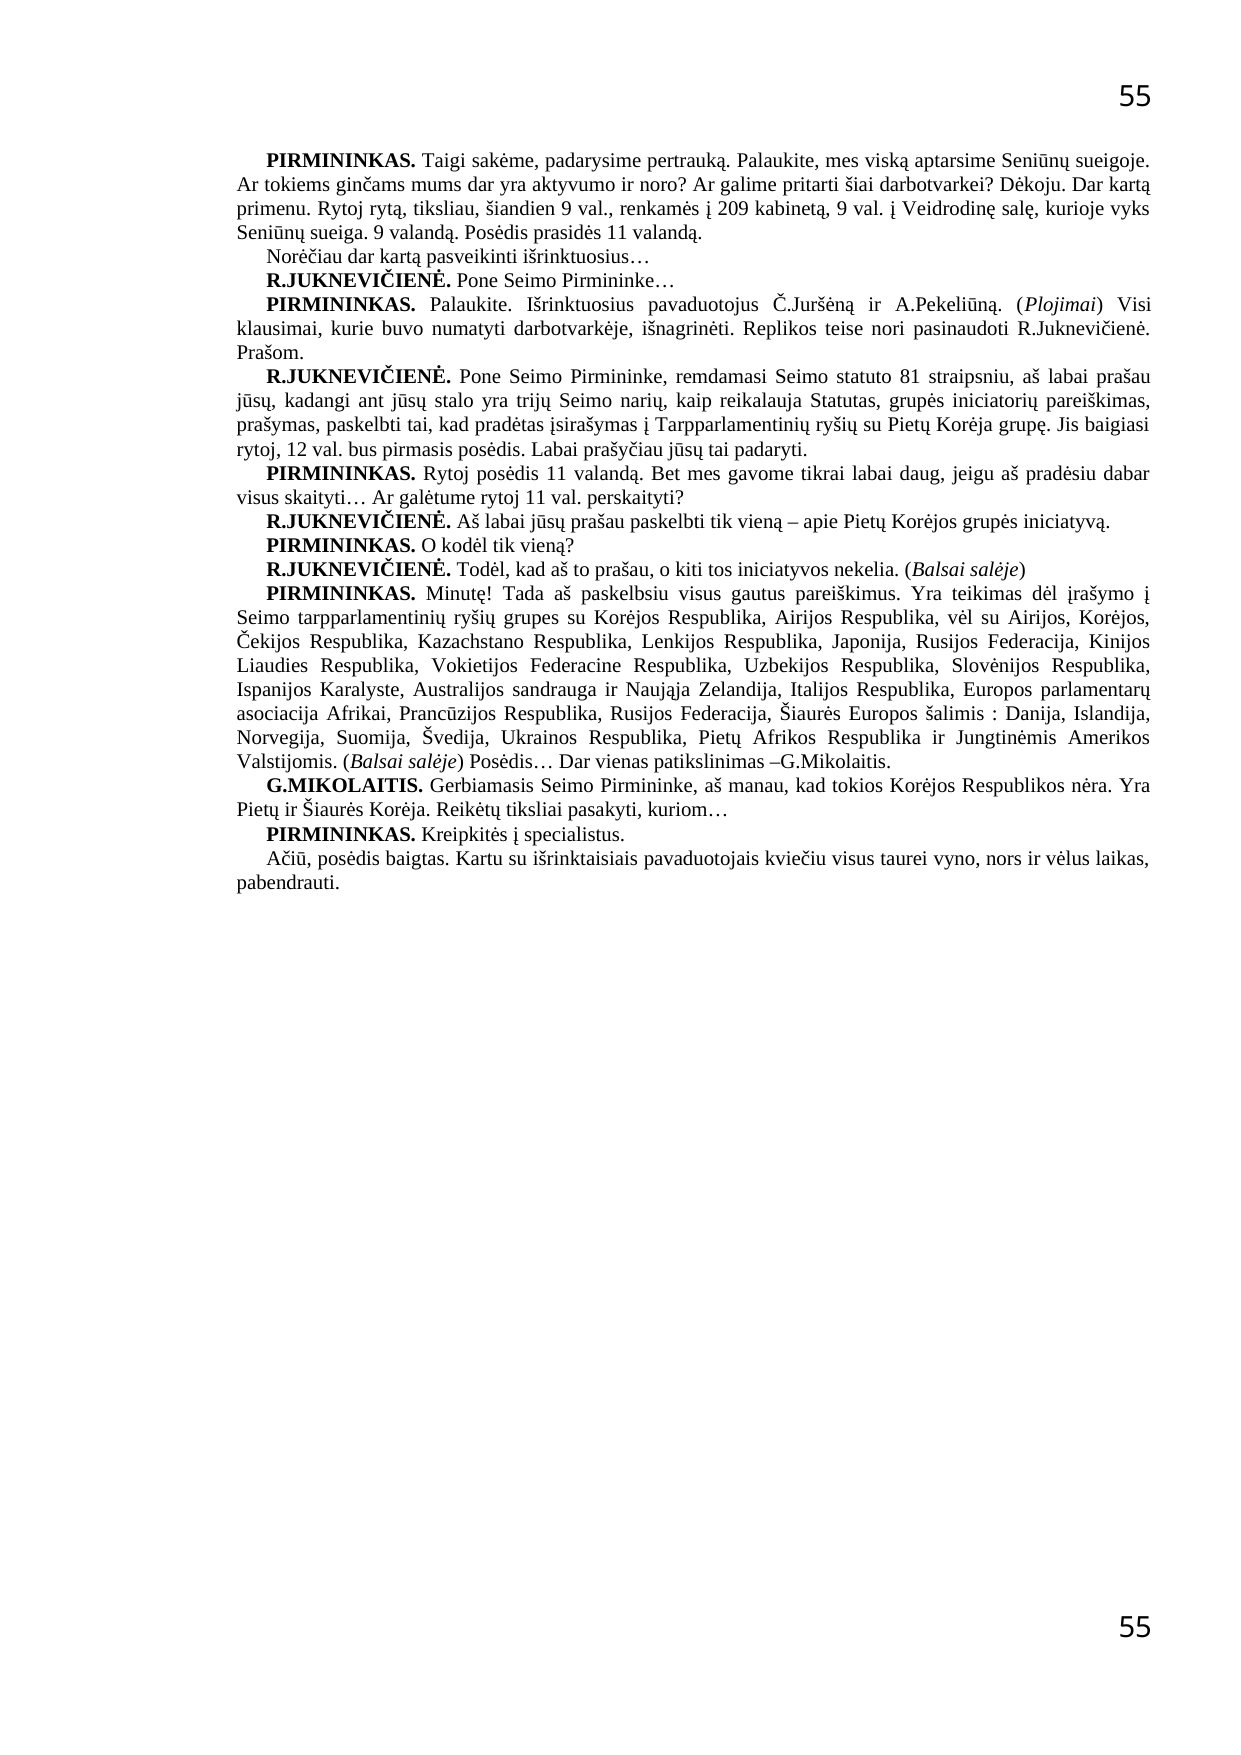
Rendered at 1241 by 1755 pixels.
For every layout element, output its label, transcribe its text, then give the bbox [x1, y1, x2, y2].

text PIRMININKAS. Taigi sakėme, padarysime pertrauką. Palaukite, mes viską aptarsime Seniūnų sueigoje. Ar tokiems ginčams mums dar yra aktyvumo ir noro? Ar galime pritarti šiai darbotvarkei? Dėkoju. Dar kartą primenu. Rytoj rytą, tiksliau, šiandien 9 val., renkamės į 209 kabinetą, 9 val. į Veidrodinę salę, kurioje vyks Seniūnų sueiga. 9 valandą. Posėdis prasidės 11 valandą. [236, 148, 1152, 244]
text PIRMININKAS. Kreipkitės į specialistus. [236, 821, 1152, 846]
text PIRMININKAS. Rytoj posėdis 11 valandą. Bet mes gavome tikrai labai daug, jeigu aš pradėsiu dabar visus skaityti… Ar galėtume rytoj 11 val. perskaityti? [236, 461, 1152, 509]
text R.JUKNEVIČIENĖ. Todėl, kad aš to prašau, o kiti tos iniciatyvos nekelia. (Balsai salėje) [236, 557, 1152, 581]
text PIRMININKAS. Palaukite. Išrinktuosius pavaduotojus Č.Juršėną ir A.Pekeliūną. (Plojimai) Visi klausimai, kurie buvo numatyti darbotvarkėje, išnagrinėti. Replikos teise nori pasinaudoti R.Juknevičienė. Prašom. [236, 292, 1152, 364]
text PIRMININKAS. O kodėl tik vieną? [236, 533, 1152, 557]
text R.JUKNEVIČIENĖ. Pone Seimo Pirmininke, remdamasi Seimo statuto 81 straipsniu, aš labai prašau jūsų, kadangi ant jūsų stalo yra trijų Seimo narių, kaip reikalauja Statutas, grupės iniciatorių pareiškimas, prašymas, paskelbti tai, kad pradėtas įsirašymas į Tarpparlamentinių ryšių su Pietų Korėja grupę. Jis baigiasi rytoj, 12 val. bus pirmasis posėdis. Labai prašyčiau jūsų tai padaryti. [236, 364, 1152, 461]
text R.JUKNEVIČIENĖ. Aš labai jūsų prašau paskelbti tik vieną – apie Pietų Korėjos grupės iniciatyvą. [236, 509, 1152, 533]
text G.MIKOLAITIS. Gerbiamasis Seimo Pirmininke, aš manau, kad tokios Korėjos Respublikos nėra. Yra Pietų ir Šiaurės Korėja. Reikėtų tiksliai pasakyti, kuriom… [236, 773, 1152, 821]
text R.JUKNEVIČIENĖ. Pone Seimo Pirmininke… [236, 268, 1152, 292]
text PIRMININKAS. Minutę! Tada aš paskelbsiu visus gautus pareiškimus. Yra teikimas dėl įrašymo į Seimo tarpparlamentinių ryšių grupes su Korėjos Respublika, Airijos Respublika, vėl su Airijos, Korėjos, Čekijos Respublika, Kazachstano Respublika, Lenkijos Respublika, Japonija, Rusijos Federacija, Kinijos Liaudies Respublika, Vokietijos Federacine Respublika, Uzbekijos Respublika, Slovėnijos Respublika, Ispanijos Karalyste, Australijos sandrauga ir Naująja Zelandija, Italijos Respublika, Europos parlamentarų asociacija Afrikai, Prancūzijos Respublika, Rusijos Federacija, Šiaurės Europos šalimis : Danija, Islandija, Norvegija, Suomija, Švedija, Ukrainos Respublika, Pietų Afrikos Respublika ir Jungtinėmis Amerikos Valstijomis. (Balsai salėje) Posėdis… Dar vienas patikslinimas –G.Mikolaitis. [236, 581, 1152, 773]
text Norėčiau dar kartą pasveikinti išrinktuosius… [236, 244, 1152, 268]
text Ačiū, posėdis baigtas. Kartu su išrinktaisiais pavaduotojais kviečiu visus taurei vyno, nors ir vėlus laikas, pabendrauti. [236, 846, 1152, 894]
